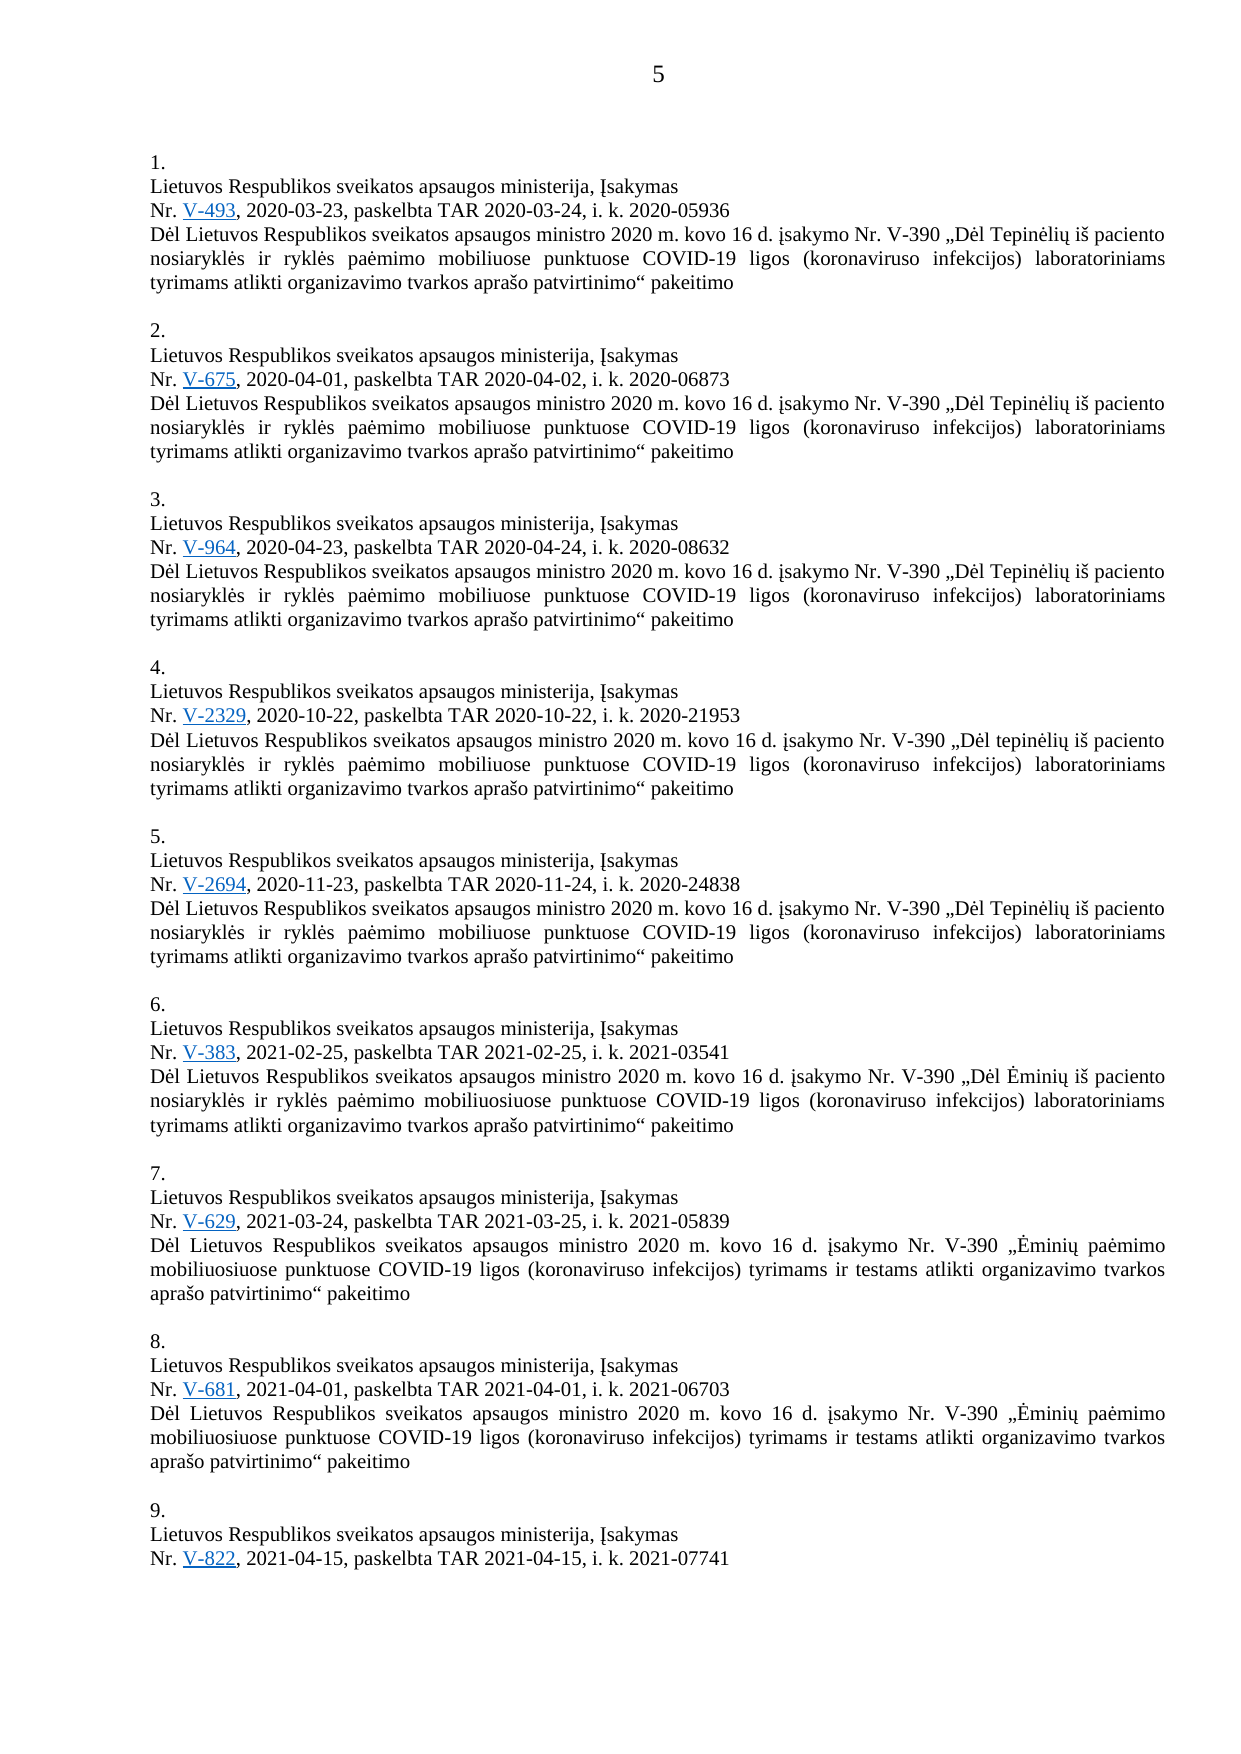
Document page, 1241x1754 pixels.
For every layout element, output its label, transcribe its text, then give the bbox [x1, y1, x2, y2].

text Nr. V-675, 2020-04-01, paskelbta TAR 2020-04-02, i. k. 2020-06873 [150, 367, 1167, 391]
text Lietuvos Respublikos sveikatos apsaugos ministerija, Įsakymas [150, 848, 1167, 872]
text Lietuvos Respublikos sveikatos apsaugos ministerija, Įsakymas [150, 1185, 1167, 1209]
text Dėl Lietuvos Respublikos sveikatos apsaugos ministro 2020 m. kovo 16 d. įsakymo Nr. V-390 „Dėl Tepinėlių iš paciento nosiaryklės ir ryklės paėmimo mobiliuose punktuose COVID-19 ligos (koronaviruso infekcijos) laboratoriniams tyrimams atlikti organizavimo tvarkos aprašo patvirtinimo“ pakeitimo [150, 391, 1167, 463]
text 7. [150, 1161, 1167, 1185]
text 5. [150, 824, 1167, 848]
text 3. [150, 487, 1167, 511]
text 1. [150, 150, 1167, 174]
text Dėl Lietuvos Respublikos sveikatos apsaugos ministro 2020 m. kovo 16 d. įsakymo Nr. V-390 „Ėminių paėmimo mobiliuosiuose punktuose COVID-19 ligos (koronaviruso infekcijos) tyrimams ir testams atlikti organizavimo tvarkos aprašo patvirtinimo“ pakeitimo [150, 1233, 1167, 1305]
text Nr. V-493, 2020-03-23, paskelbta TAR 2020-03-24, i. k. 2020-05936 [150, 198, 1167, 222]
text Lietuvos Respublikos sveikatos apsaugos ministerija, Įsakymas [150, 511, 1167, 535]
text Nr. V-383, 2021-02-25, paskelbta TAR 2021-02-25, i. k. 2021-03541 [150, 1040, 1167, 1064]
text Lietuvos Respublikos sveikatos apsaugos ministerija, Įsakymas [150, 679, 1167, 703]
text Dėl Lietuvos Respublikos sveikatos apsaugos ministro 2020 m. kovo 16 d. įsakymo Nr. V-390 „Dėl Tepinėlių iš paciento nosiaryklės ir ryklės paėmimo mobiliuose punktuose COVID-19 ligos (koronaviruso infekcijos) laboratoriniams tyrimams atlikti organizavimo tvarkos aprašo patvirtinimo“ pakeitimo [150, 559, 1167, 631]
text Lietuvos Respublikos sveikatos apsaugos ministerija, Įsakymas [150, 1522, 1167, 1546]
text Dėl Lietuvos Respublikos sveikatos apsaugos ministro 2020 m. kovo 16 d. įsakymo Nr. V-390 „Dėl Tepinėlių iš paciento nosiaryklės ir ryklės paėmimo mobiliuose punktuose COVID-19 ligos (koronaviruso infekcijos) laboratoriniams tyrimams atlikti organizavimo tvarkos aprašo patvirtinimo“ pakeitimo [150, 896, 1167, 968]
text Dėl Lietuvos Respublikos sveikatos apsaugos ministro 2020 m. kovo 16 d. įsakymo Nr. V-390 „Dėl tepinėlių iš paciento nosiaryklės ir ryklės paėmimo mobiliuose punktuose COVID-19 ligos (koronaviruso infekcijos) laboratoriniams tyrimams atlikti organizavimo tvarkos aprašo patvirtinimo“ pakeitimo [150, 727, 1167, 800]
text 8. [150, 1329, 1167, 1353]
text 2. [150, 318, 1167, 342]
text Nr. V-822, 2021-04-15, paskelbta TAR 2021-04-15, i. k. 2021-07741 [150, 1546, 1167, 1570]
text Nr. V-964, 2020-04-23, paskelbta TAR 2020-04-24, i. k. 2020-08632 [150, 535, 1167, 559]
text Lietuvos Respublikos sveikatos apsaugos ministerija, Įsakymas [150, 342, 1167, 367]
text Lietuvos Respublikos sveikatos apsaugos ministerija, Įsakymas [150, 174, 1167, 198]
text 4. [150, 655, 1167, 679]
text 9. [150, 1497, 1167, 1522]
text Nr. V-2329, 2020-10-22, paskelbta TAR 2020-10-22, i. k. 2020-21953 [150, 703, 1167, 727]
text 6. [150, 992, 1167, 1016]
text Nr. V-681, 2021-04-01, paskelbta TAR 2021-04-01, i. k. 2021-06703 [150, 1377, 1167, 1401]
text Dėl Lietuvos Respublikos sveikatos apsaugos ministro 2020 m. kovo 16 d. įsakymo Nr. V-390 „Ėminių paėmimo mobiliuosiuose punktuose COVID-19 ligos (koronaviruso infekcijos) tyrimams ir testams atlikti organizavimo tvarkos aprašo patvirtinimo“ pakeitimo [150, 1401, 1167, 1473]
text Lietuvos Respublikos sveikatos apsaugos ministerija, Įsakymas [150, 1353, 1167, 1377]
text Dėl Lietuvos Respublikos sveikatos apsaugos ministro 2020 m. kovo 16 d. įsakymo Nr. V-390 „Dėl Tepinėlių iš paciento nosiaryklės ir ryklės paėmimo mobiliuose punktuose COVID-19 ligos (koronaviruso infekcijos) laboratoriniams tyrimams atlikti organizavimo tvarkos aprašo patvirtinimo“ pakeitimo [150, 222, 1167, 294]
text Nr. V-2694, 2020-11-23, paskelbta TAR 2020-11-24, i. k. 2020-24838 [150, 872, 1167, 896]
text Lietuvos Respublikos sveikatos apsaugos ministerija, Įsakymas [150, 1016, 1167, 1040]
text Dėl Lietuvos Respublikos sveikatos apsaugos ministro 2020 m. kovo 16 d. įsakymo Nr. V-390 „Dėl Ėminių iš paciento nosiaryklės ir ryklės paėmimo mobiliuosiuose punktuose COVID-19 ligos (koronaviruso infekcijos) laboratoriniams tyrimams atlikti organizavimo tvarkos aprašo patvirtinimo“ pakeitimo [150, 1064, 1167, 1137]
text Nr. V-629, 2021-03-24, paskelbta TAR 2021-03-25, i. k. 2021-05839 [150, 1209, 1167, 1233]
